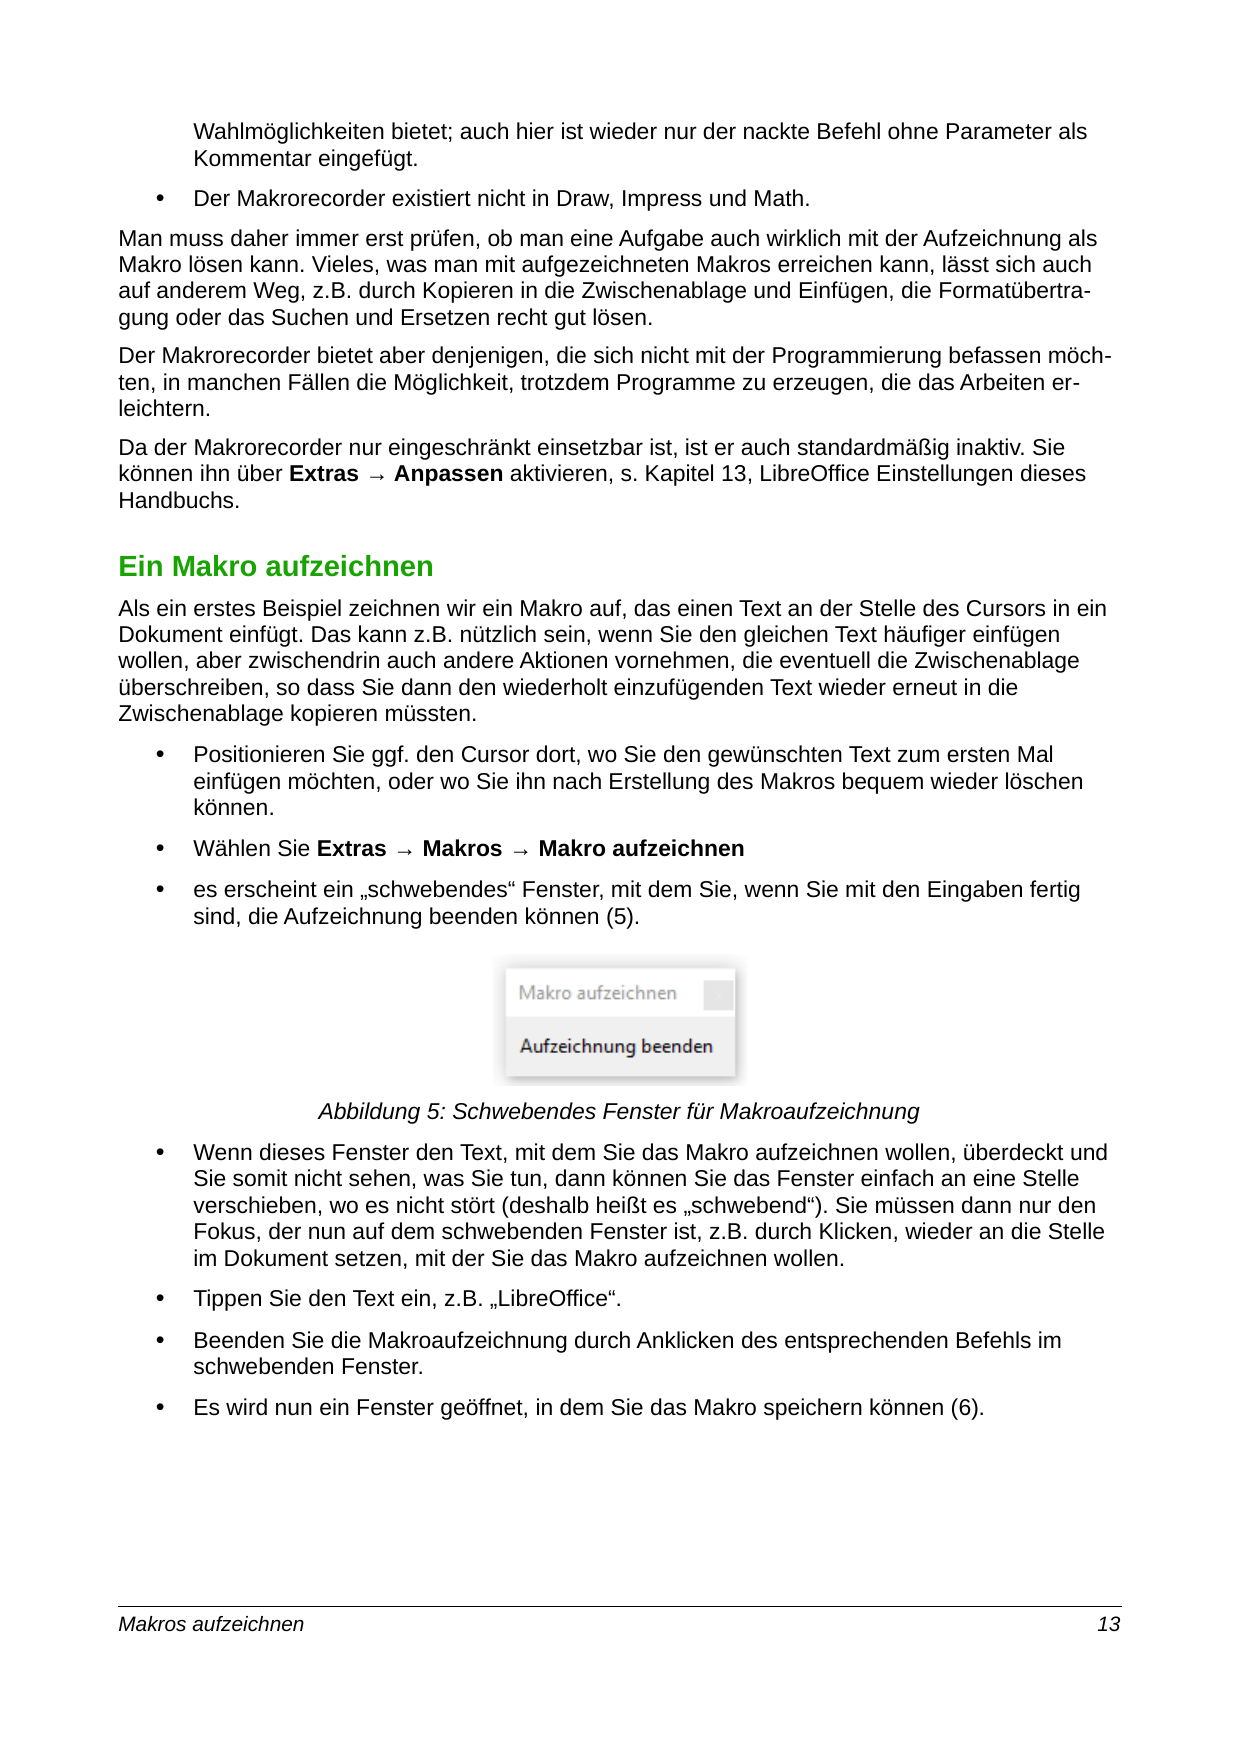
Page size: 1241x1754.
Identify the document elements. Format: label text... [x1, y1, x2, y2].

list Beenden Sie die Makroaufzeichnung durch Anklicken des entsprechenden Befehls im schwebenden Fenster. [156, 1324, 1122, 1380]
text Man muss daher immer erst prüfen, ob man eine Aufgabe auch wirklich mit der Aufzeichnung als Makro lösen kann. Vieles, was man mit aufgezeichneten Makros erreichen kann, lässt sich auch auf anderem Weg, z.B. durch Kopieren in die Zwischenablage und Einfügen, die Formatübertra­gung oder das Suchen und Ersetzen recht gut lösen. [118, 224, 1122, 330]
text Abbildung 5: Schwebendes Fenster für Makroaufzeichnung [318, 1098, 922, 1124]
list Es wird nun ein Fenster geöffnet, in dem Sie das Makro speichern können (Abbildung 6). [156, 1392, 1122, 1421]
text Als ein erstes Beispiel zeichnen wir ein Makro auf, das einen Text an der Stelle des Cursors in ein Dokument einfügt. Das kann z.B. nützlich sein, wenn Sie den gleichen Text häufiger einfügen wollen, aber zwischendrin auch andere Aktionen vornehmen, die eventuell die Zwischenablage überschreiben, so dass Sie dann den wiederholt einzufügenden Text wieder erneut in die Zwischenablage kopieren müssten. [118, 594, 1122, 726]
list Positionieren Sie ggf. den Cursor dort, wo Sie den gewünschten Text zum ersten Mal einfügen möchten, oder wo Sie ihn nach Erstellung des Makros bequem wieder löschen können. [156, 739, 1122, 820]
text Da der Makrorecorder nur eingeschränkt einsetzbar ist, ist er auch standardmäßig inaktiv. Sie können ihn über Extras → Anpassen aktivieren, s. Kapitel 13, LibreOffice Einstellungen dieses Handbuchs. [118, 434, 1122, 513]
list es erscheint ein „schwebendes“ Fenster, mit dem Sie, wenn Sie mit den Eingaben fertig sind, die Aufzeichnung beenden können (Abbildung 5). [156, 874, 1122, 929]
list Wenn dieses Fenster den Text, mit dem Sie das Makro aufzeichnen wollen, überdeckt und Sie somit nicht sehen, was Sie tun, dann können Sie das Fenster einfach an eine Stelle verschieben, wo es nicht stört (deshalb heißt es „schwebend“). Sie müssen dann nur den Fokus, der nun auf dem schwebenden Fenster ist, z.B. durch Klicken, wieder an die Stelle im Dokument setzen, mit der Sie das Makro aufzeichnen wollen. [156, 1137, 1122, 1271]
list Wahlmöglichkeiten bietet; auch hier ist wieder nur der nackte Befehl ohne Parameter als Kommentar eingefügt. [156, 118, 1122, 171]
text Der Makrorecorder bietet aber denjenigen, die sich nicht mit der Programmierung befassen möch­ten, in manchen Fällen die Möglichkeit, trotzdem Programme zu erzeugen, die das Arbeiten er­leichtern. [118, 342, 1122, 422]
list Wählen Sie Extras → Makros → Makro aufzeichnen [156, 833, 1122, 862]
list Tippen Sie den Text ein, z.B. „LibreOffice“. [156, 1283, 1122, 1312]
list Der Makrorecorder existiert nicht in Draw, Impress und Math. [156, 183, 1122, 212]
picture [492, 954, 748, 1086]
subtitle Ein Makro aufzeichnen [118, 549, 1122, 582]
